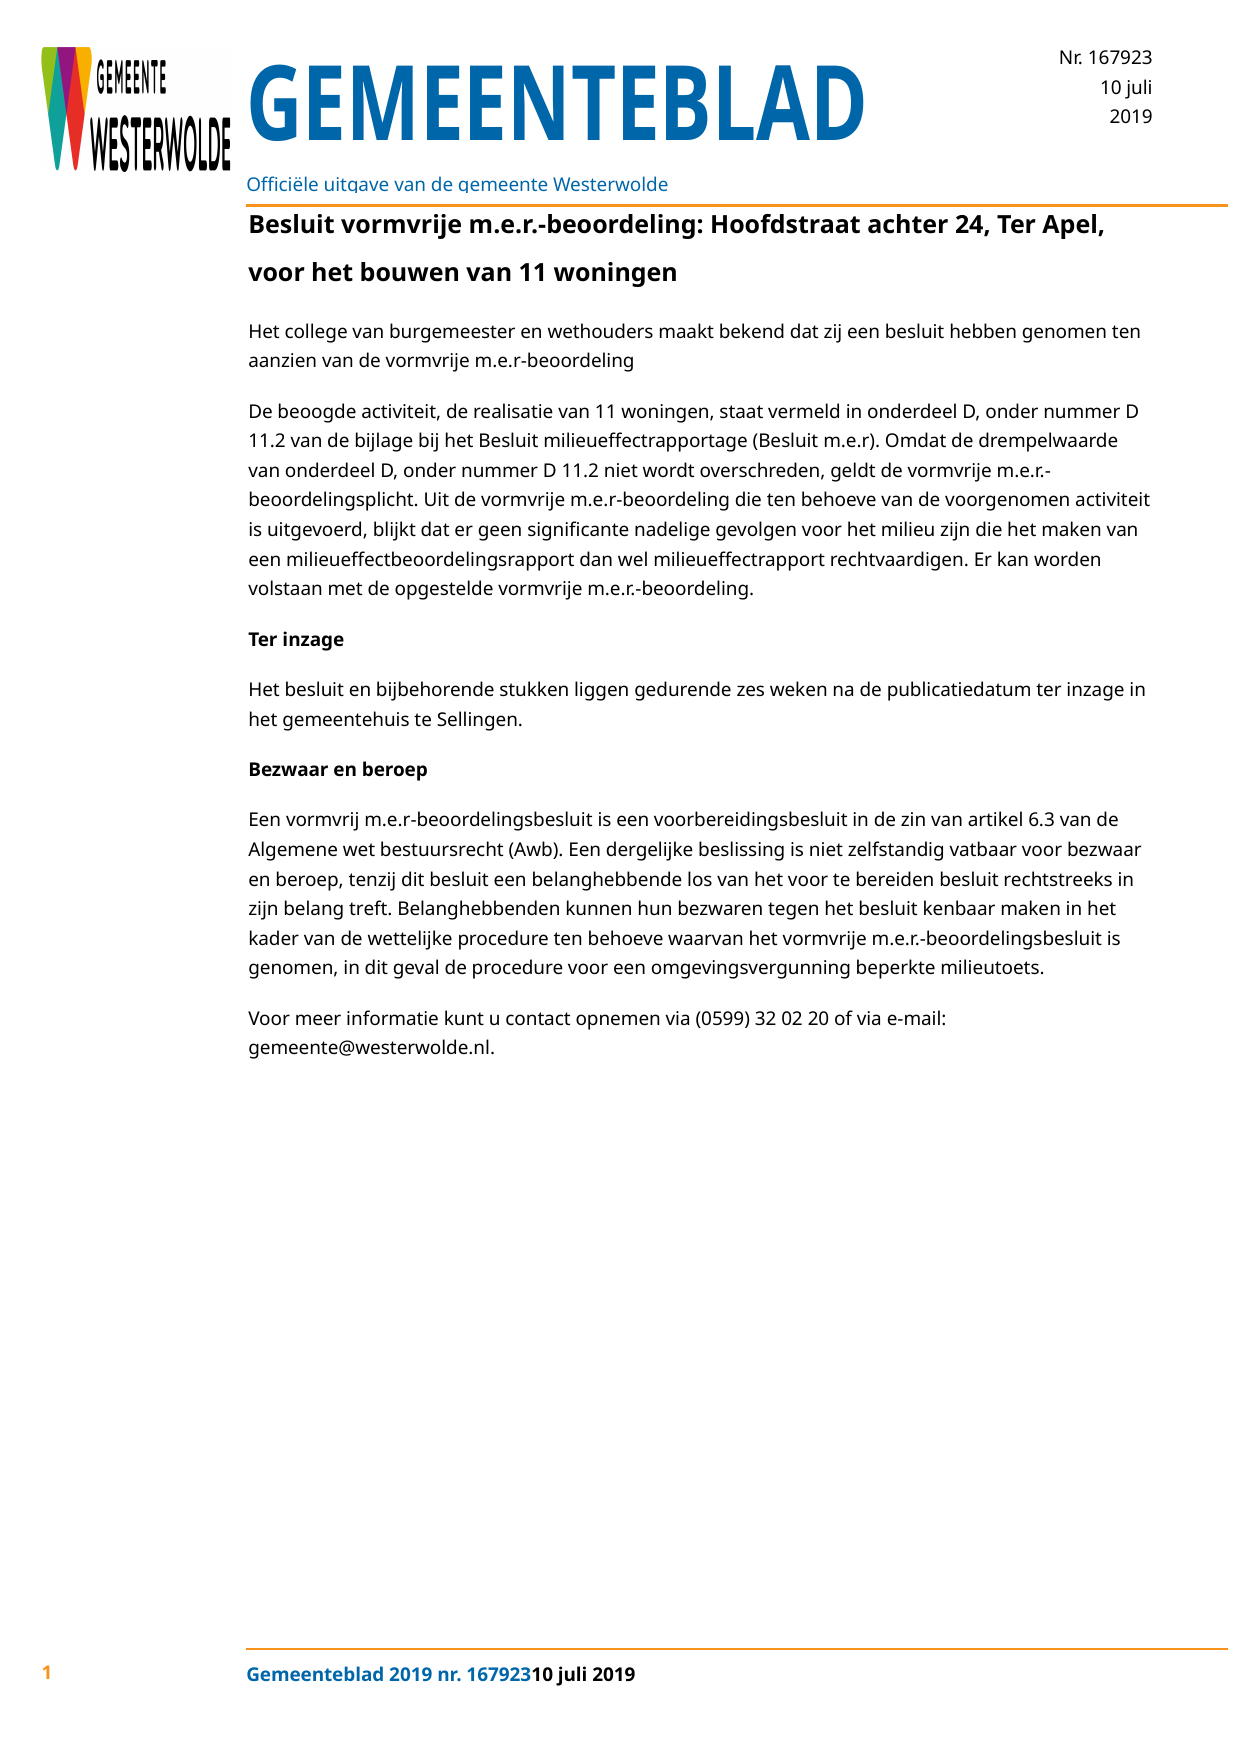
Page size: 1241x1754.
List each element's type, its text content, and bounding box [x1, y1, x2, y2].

text Ter inzage [248, 626, 1152, 652]
text Het besluit en bijbehorende stukken liggen gedurende zes weken na de publicatiedatum ter inzage in het gemeentehuis te Sellingen. [248, 676, 1152, 732]
text Bezwaar en beroep [248, 756, 1152, 782]
picture [41, 47, 231, 172]
text Het college van burgemeester en wethouders maakt bekend dat zij een besluit hebben genomen ten aanzien van de vormvrije m.e.r-beoordeling [248, 318, 1152, 373]
text Besluit vormvrije m.e.r.-beoordeling: Hoofdstraat achter 24, Ter Apel, voor het bouwen van 11 woningen [248, 207, 1152, 288]
text De beoogde activiteit, de realisatie van 11 woningen, staat vermeld in onderdeel D, onder nummer D 11.2 van de bijlage bij het Besluit milieueffectrapportage (Besluit m.e.r). Omdat de drempelwaarde van onderdeel D, onder nummer D 11.2 niet wordt overschreden, geldt de vormvrije m.e.r.-beoordelingsplicht. Uit de vormvrije m.e.r-beoordeling die ten behoeve van de voorgenomen activiteit is uitgevoerd, blijkt dat er geen significante nadelige gevolgen voor het milieu zijn die het maken van een milieueffectbeoordelingsrapport dan wel milieueffectrapport rechtvaardigen. Er kan worden volstaan met de opgestelde vormvrije m.e.r.-beoordeling. [248, 398, 1152, 601]
text Een vormvrij m.e.r-beoordelingsbesluit is een voorbereidingsbesluit in de zin van artikel 6.3 van de Algemene wet bestuursrecht (Awb). Een dergelijke beslissing is niet zelfstandig vatbaar voor bezwaar en beroep, tenzij dit besluit een belanghebbende los van het voor te bereiden besluit rechtstreeks in zijn belang treft. Belanghebbenden kunnen hun bezwaren tegen het besluit kenbaar maken in het kader van de wettelijke procedure ten behoeve waarvan het vormvrije m.e.r.-beoordelingsbesluit is genomen, in dit geval de procedure voor een omgevingsvergunning beperkte milieutoets. [248, 807, 1152, 980]
text Voor meer informatie kunt u contact opnemen via (0599) 32 02 20 of via e-mail: gemeente@westerwolde.nl. [248, 1005, 1152, 1060]
